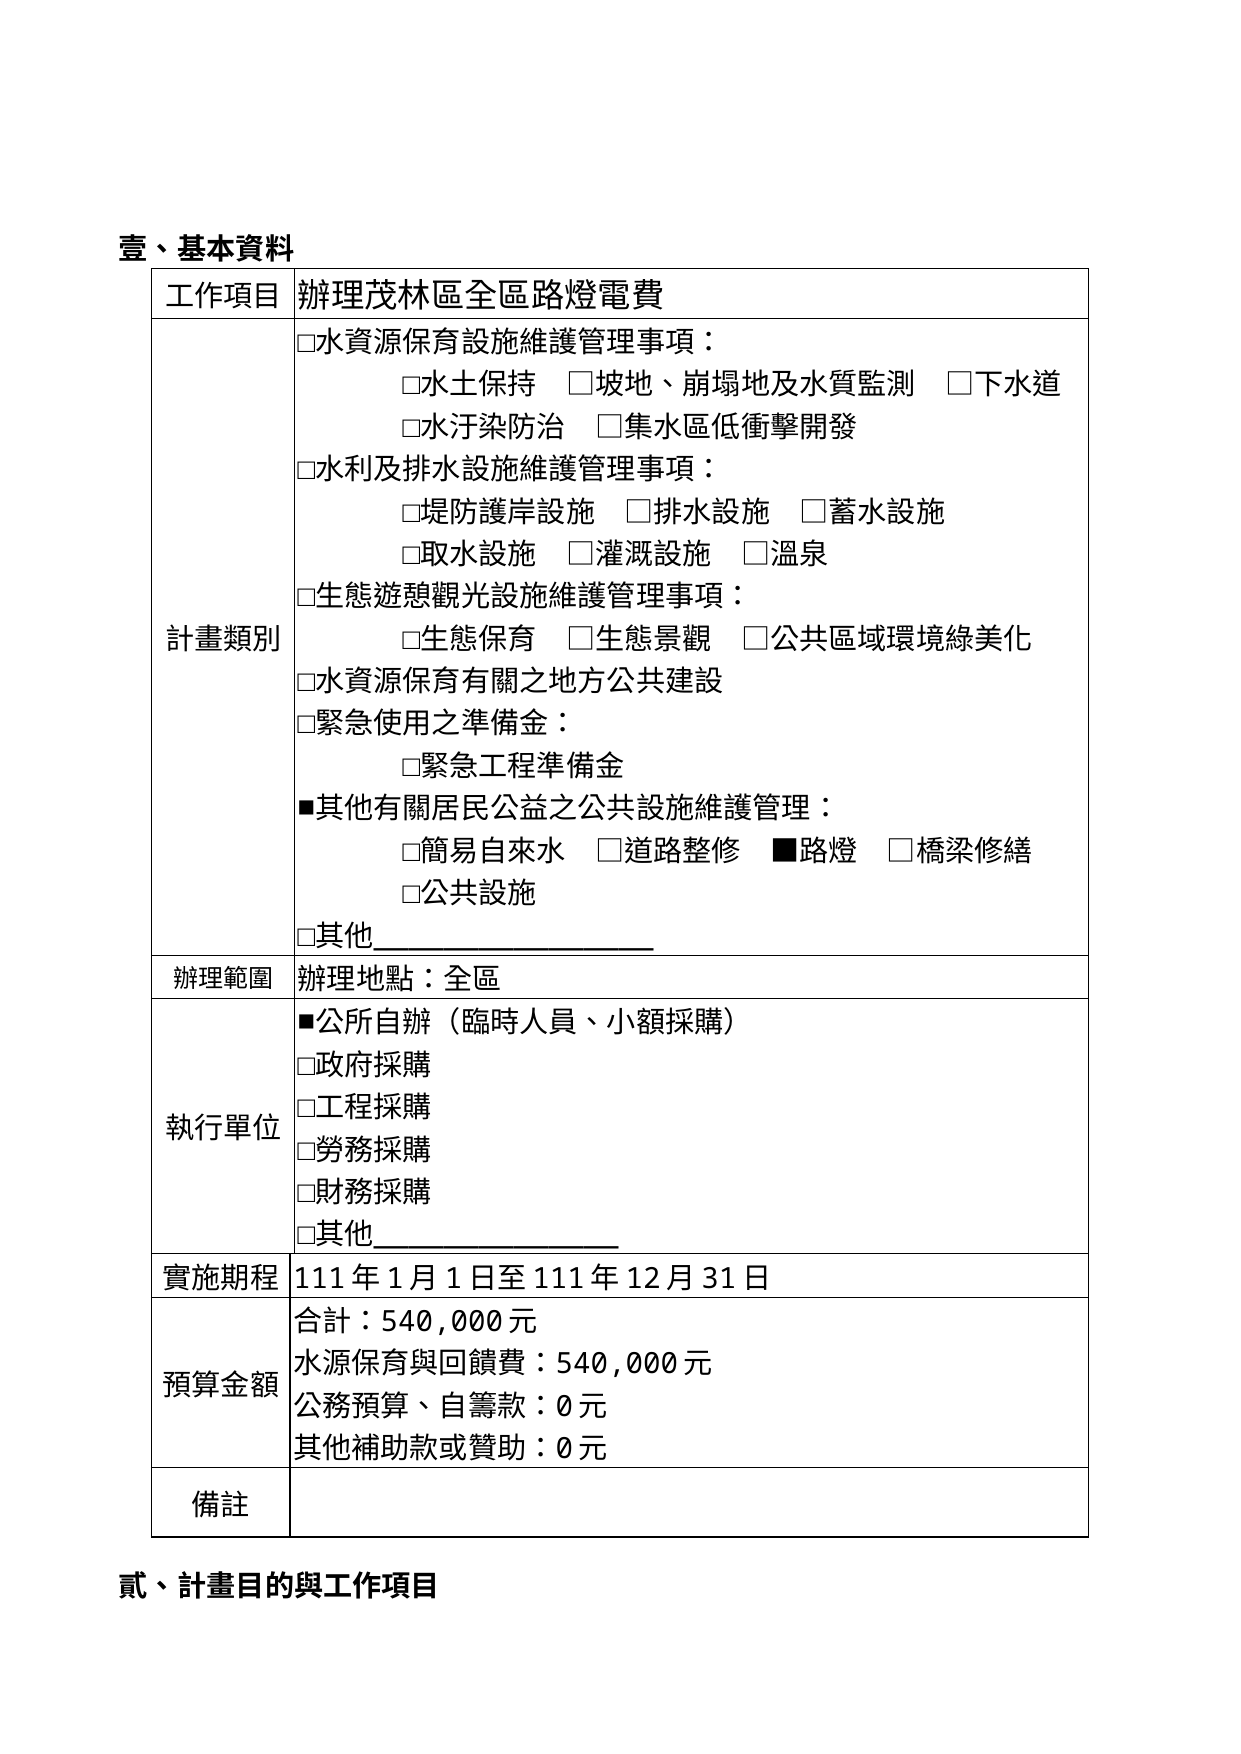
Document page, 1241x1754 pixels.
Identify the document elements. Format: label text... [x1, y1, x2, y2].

table_cell 辦理地點：全區 [295, 956, 1088, 998]
table_cell 計畫類別 [152, 319, 294, 954]
table_cell 辦理範圍 [152, 956, 294, 998]
table_header 工作項目 [152, 269, 294, 317]
table_header [380, 118, 425, 158]
table_cell □水資源保育設施維護管理事項： □水土保持 □坡地、崩塌地及水質監測 □下水道 □水汙染防治 □集水區低衝擊開發 □水利及排水設施維護管理事項： □堤防護岸設施 □排水設施 □蓄水設施 □取水設施 □灌溉設施 □溫泉 □生態遊憩觀光設施維護管理事項： □生態保育 □生態景觀 □公共區域環境綠美化 □水資源保育有關之地方公共建設 □緊急使用之準備金： □緊急工程準備金 ■其他有關居民公益之公共設施維護管理： □簡易自來水 □道路整修 ■路燈 □橋梁修繕 □公共設施 □其他________________ [295, 319, 1088, 954]
table_cell ■公所自辦（臨時人員、小額採購） □政府採購 □工程採購 □勞務採購 □財務採購 □其他______________ [295, 999, 1088, 1253]
table_cell 預算金額 [152, 1298, 289, 1467]
table_cell 合計：540,000元 水源保育與回饋費：540,000元 公務預算、自籌款：0元 其他補助款或贊助：0元 [291, 1298, 1088, 1467]
table_cell [425, 158, 1074, 192]
table_header [203, 118, 380, 158]
table_header 辦理茂林區全區路燈電費 [295, 269, 1088, 317]
list 基本資料 [118, 226, 1122, 268]
table_header [425, 118, 1074, 158]
table_cell [380, 158, 425, 192]
table_cell 實施期程 [152, 1254, 289, 1297]
table_cell 備註 [152, 1468, 289, 1536]
table_cell [291, 1468, 1088, 1536]
table_cell 執行單位 [152, 999, 294, 1253]
table_cell 111年1月1日至111年12月31日 [291, 1254, 1088, 1297]
list 計畫目的與工作項目 [118, 1562, 1122, 1605]
table_cell [203, 158, 380, 192]
